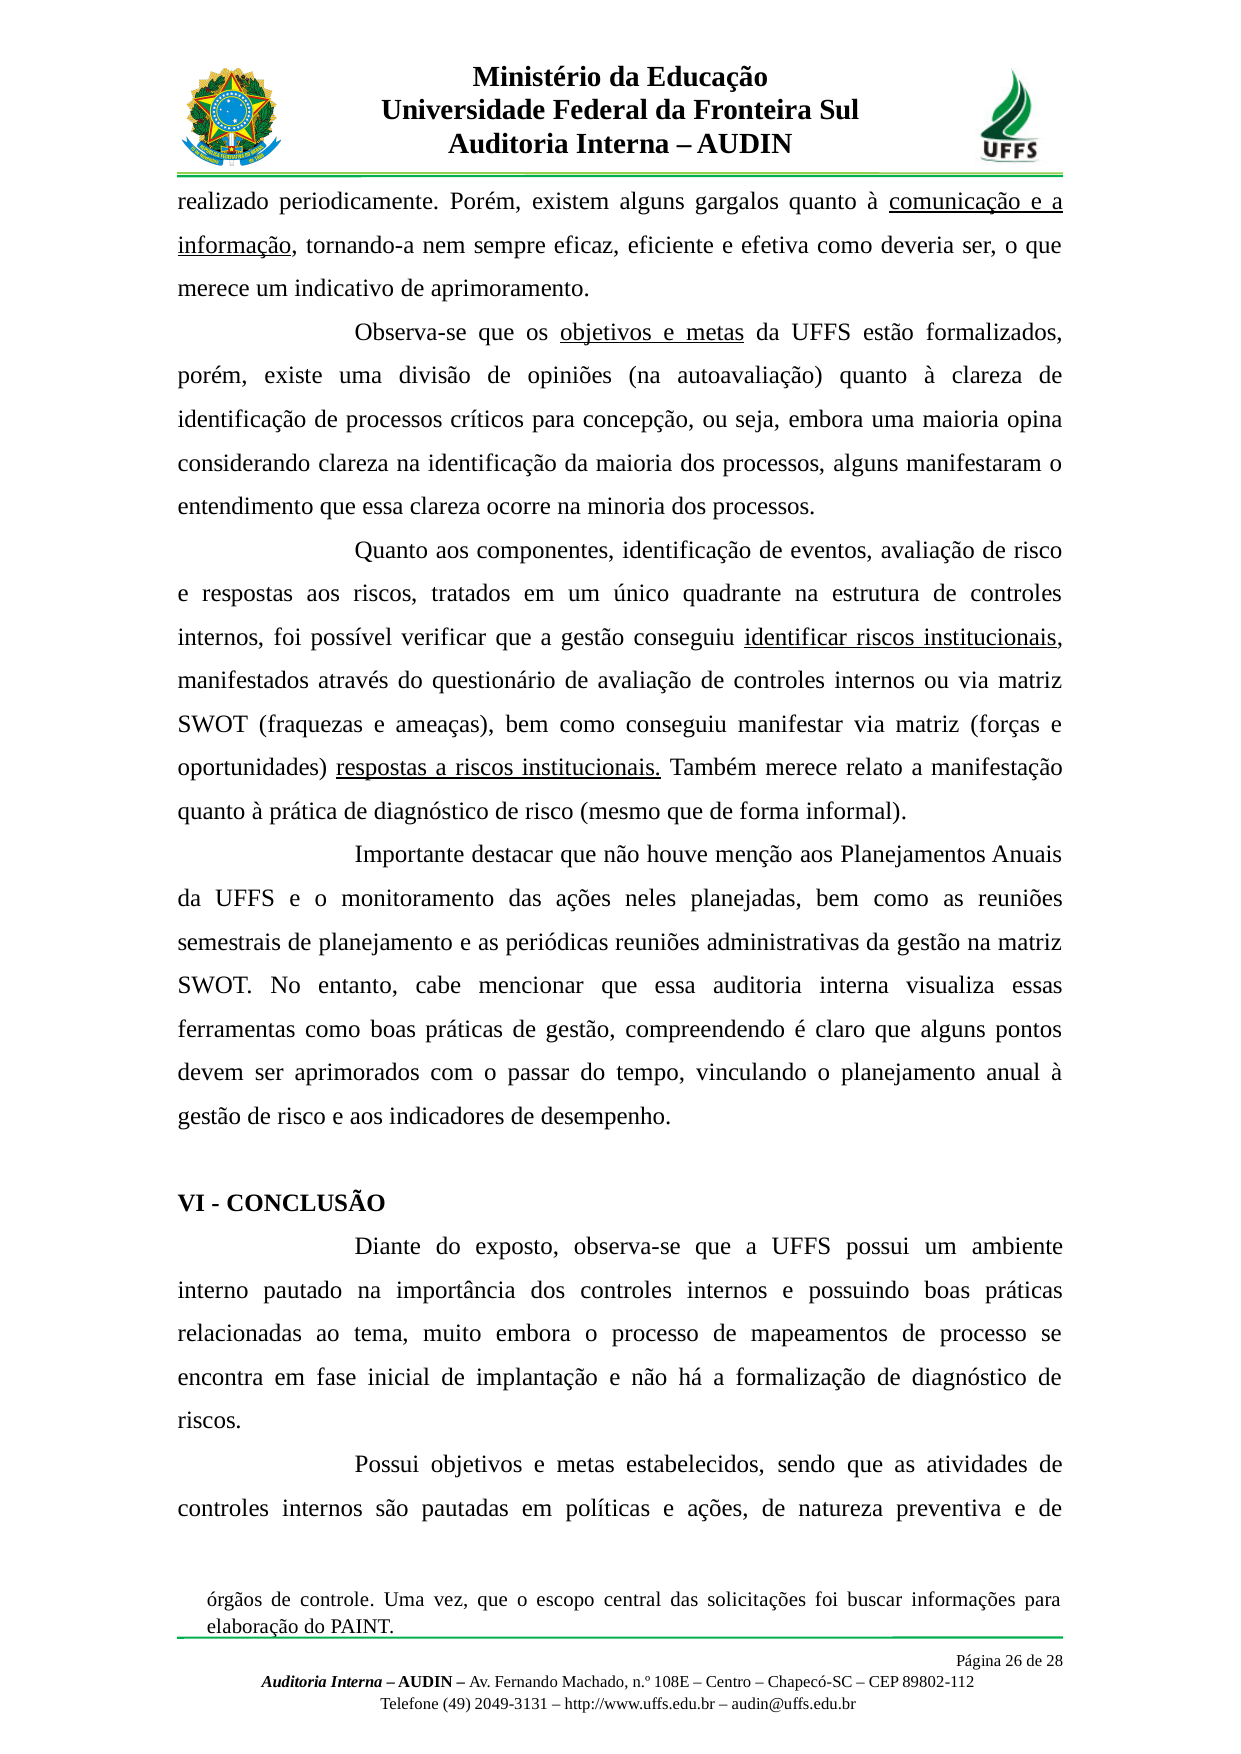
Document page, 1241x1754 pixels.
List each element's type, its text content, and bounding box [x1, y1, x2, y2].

text VI - CONCLUSÃO [177, 1188, 1063, 1217]
picture [181, 68, 282, 166]
text órgãos de controle. Uma vez, que o escopo central das solicitações foi buscar informações para elaboração do PAINT. [177, 1587, 1063, 1636]
text Observa-se que os objetivos e metas da UFFS estão formalizados, porém, existe uma divisão de opiniões (na autoavaliação) quanto à clareza de identificação de processos críticos para concepção, ou seja, embora uma maioria opina considerando clareza na identificação da maioria dos processos, alguns manifestaram o entendimento que essa clareza ocorre na minoria dos processos. [177, 317, 1063, 520]
text realizado periodicamente. Porém, existem alguns gargalos quanto à comunicação e a informação, tornando-a nem sempre eficaz, eficiente e efetiva como deveria ser, o que merece um indicativo de aprimoramento. [177, 186, 1063, 302]
picture [966, 68, 1054, 166]
text Importante destacar que não houve menção aos Planejamentos Anuais da UFFS e o monitoramento das ações neles planejadas, bem como as reuniões semestrais de planejamento e as periódicas reuniões administrativas da gestão na matriz SWOT. No entanto, cabe mencionar que essa auditoria interna visualiza essas ferramentas como boas práticas de gestão, compreendendo é claro que alguns pontos devem ser aprimorados com o passar do tempo, vinculando o planejamento anual à gestão de risco e aos indicadores de desempenho. [177, 839, 1063, 1130]
text Quanto aos componentes, identificação de eventos, avaliação de risco e respostas aos riscos, tratados em um único quadrante na estrutura de controles internos, foi possível verificar que a gestão conseguiu identificar riscos institucionais, manifestados através do questionário de avaliação de controles internos ou via matriz SWOT (fraquezas e ameaças), bem como conseguiu manifestar via matriz (forças e oportunidades) respostas a riscos institucionais. Também merece relato a manifestação quanto à prática de diagnóstico de risco (mesmo que de forma informal). [177, 534, 1063, 825]
text Possui objetivos e metas estabelecidos, sendo que as atividades de controles internos são pautadas em políticas e ações, de natureza preventiva e de [177, 1449, 1063, 1522]
text Diante do exposto, observa-se que a UFFS possui um ambiente interno pautado na importância dos controles internos e possuindo boas práticas relacionadas ao tema, muito embora o processo de mapeamentos de processo se encontra em fase inicial de implantação e não há a formalização de diagnóstico de riscos. [177, 1231, 1063, 1434]
